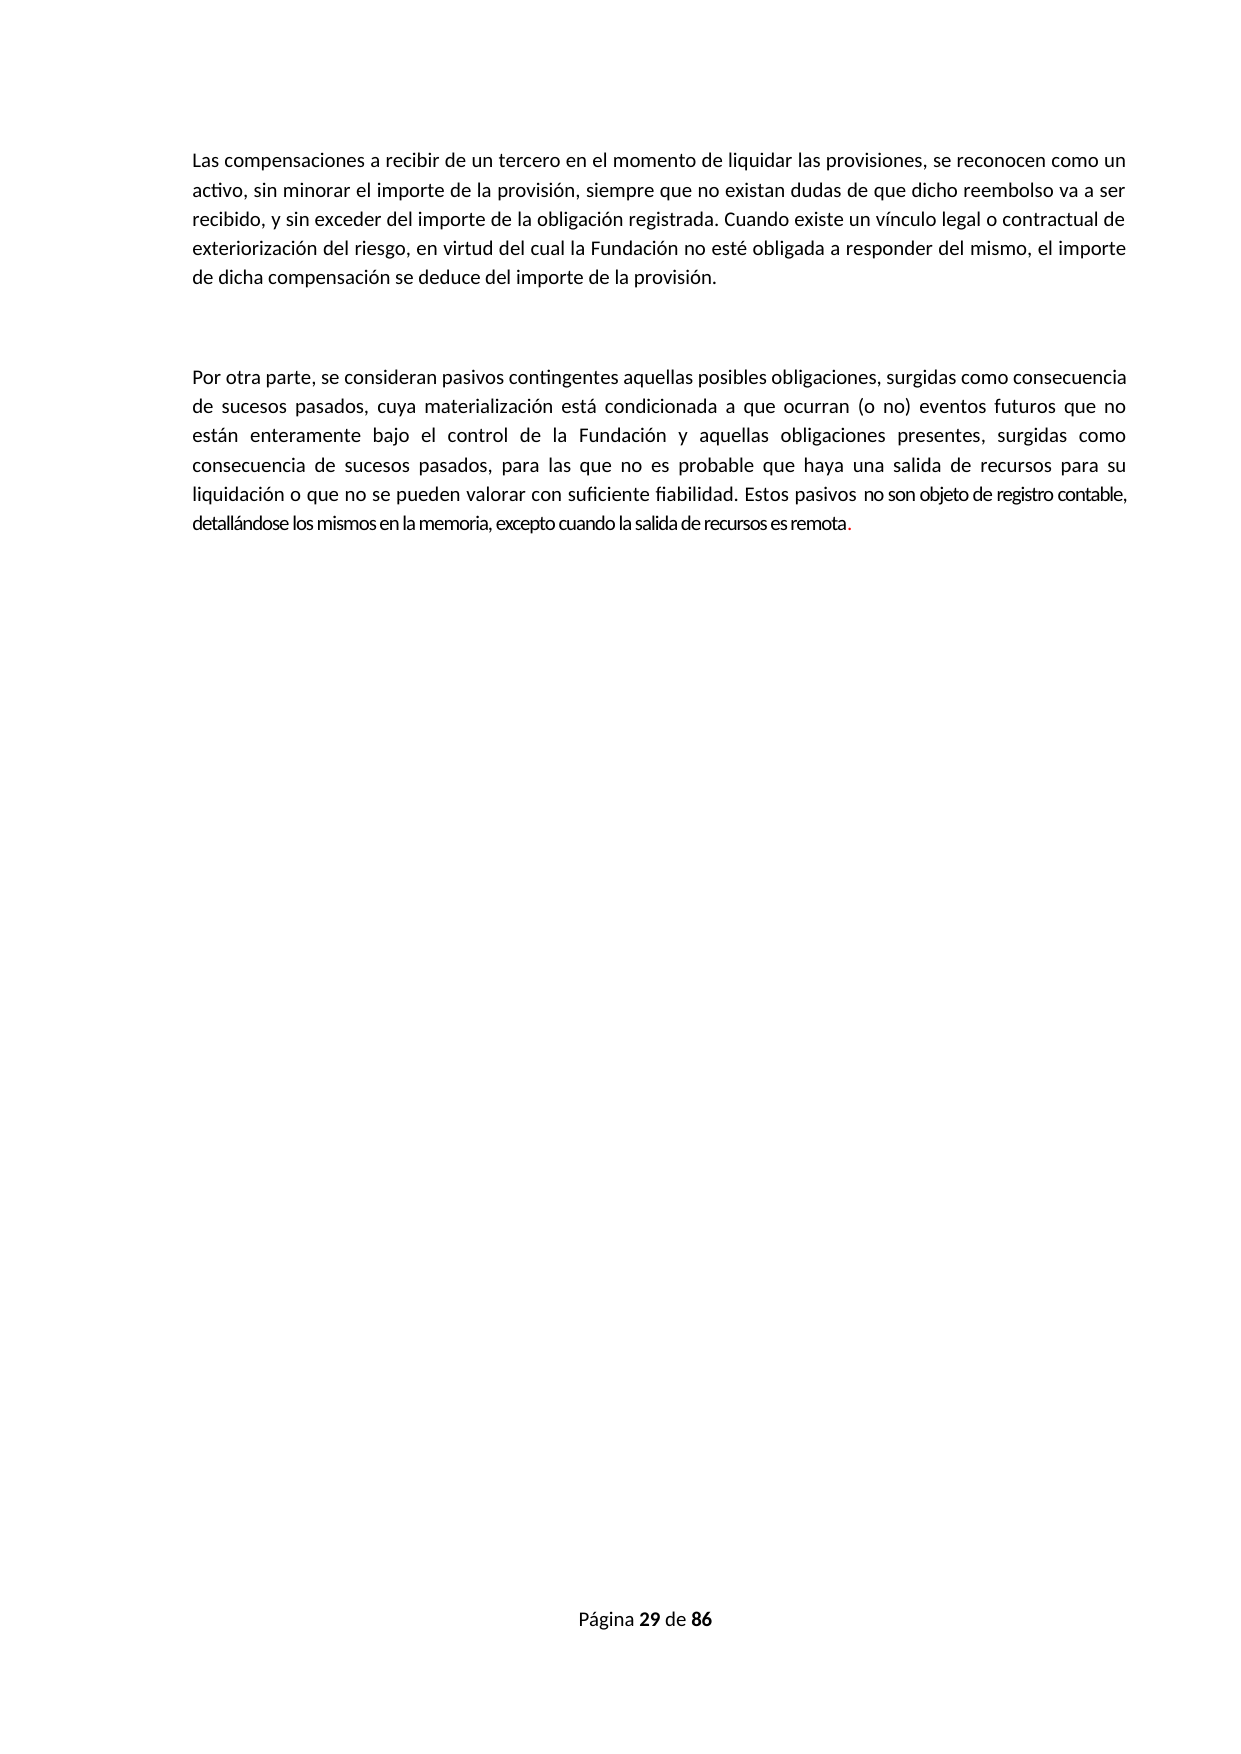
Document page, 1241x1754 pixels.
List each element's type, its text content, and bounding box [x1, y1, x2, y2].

text Las compensaciones a recibir de un tercero en el momento de liquidar las provisiones, se reconocen como un activo, sin minorar el importe de la provisión, siempre que no existan dudas de que dicho reembolso va a ser recibido, y sin exceder del importe de la obligación registrada. Cuando existe un vínculo legal o contractual de exteriorización del riesgo, en virtud del cual la Fundación no esté obligada a responder del mismo, el importe de dicha compensación se deduce del importe de la provisión. [192, 148, 1128, 290]
text Por otra parte, se consideran pasivos contingentes aquellas posibles obligaciones, surgidas como consecuencia de sucesos pasados, cuya materialización está condicionada a que ocurran (o no) eventos futuros que no están enteramente bajo el control de la Fundación y aquellas obligaciones presentes, surgidas como consecuencia de sucesos pasados, para las que no es probable que haya una salida de recursos para su liquidación o que no se pueden valorar con suficiente fiabilidad. Estos pasivos no son objeto de registro contable, detallándose los mismos en la memoria, excepto cuando la salida de recursos es remota. [192, 364, 1128, 536]
